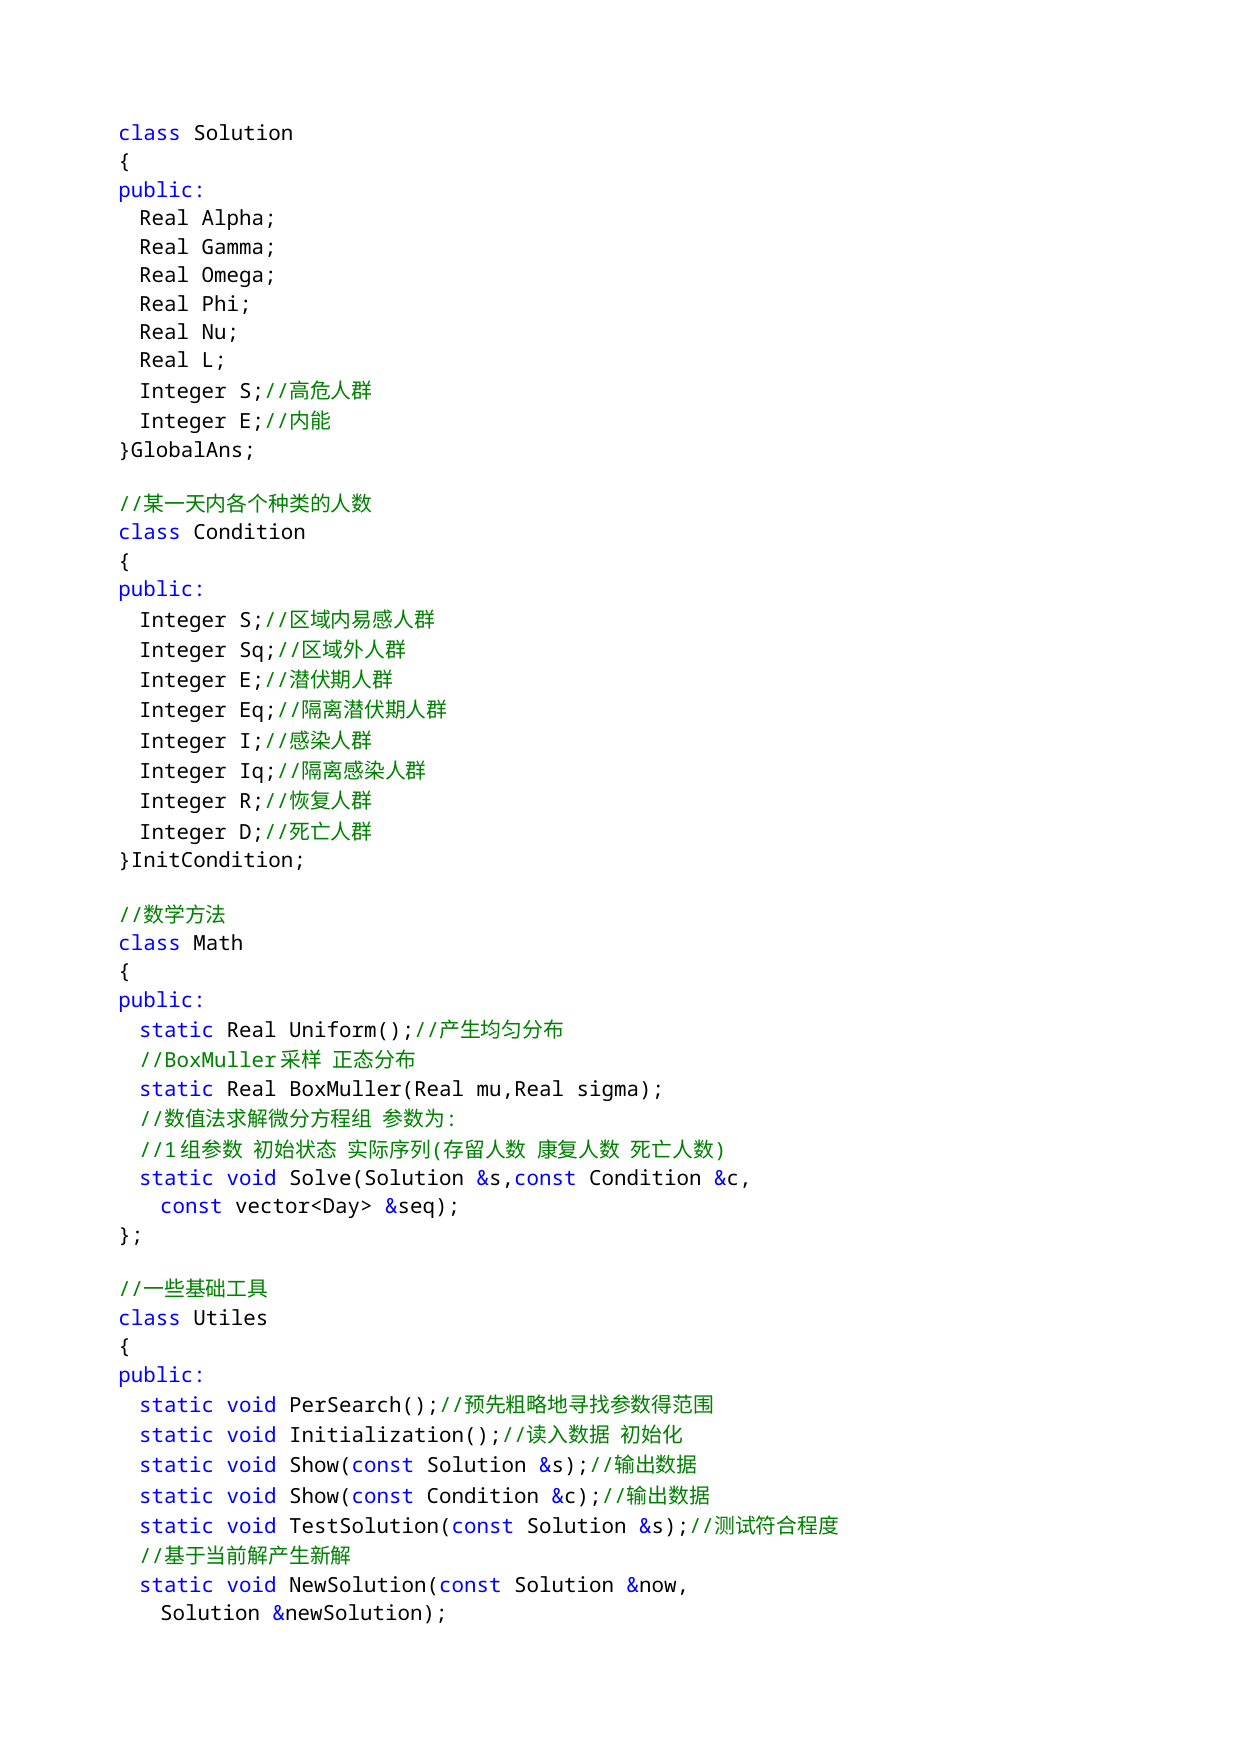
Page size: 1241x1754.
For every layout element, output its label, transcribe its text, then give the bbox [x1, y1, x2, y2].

text class Math [118, 928, 1122, 957]
text class Condition [118, 517, 1122, 546]
text static Real Uniform();//产生均匀分布 [118, 1013, 1122, 1044]
text //基于当前解产生新解 [118, 1540, 1122, 1570]
text public: [118, 985, 1122, 1013]
text Solution &newSolution); [118, 1598, 1122, 1627]
text public: [118, 1360, 1122, 1388]
text Integer E;//潜伏期人群 [118, 663, 1122, 694]
text Real Omega; [118, 260, 1122, 289]
text Integer Sq;//区域外人群 [118, 633, 1122, 663]
text Real Gamma; [118, 232, 1122, 260]
text Real L; [118, 346, 1122, 374]
text static void Show(const Solution &s);//输出数据 [118, 1449, 1122, 1479]
text static void PerSearch();//预先粗略地寻找参数得范围 [118, 1388, 1122, 1418]
text //1组参数 初始状态 实际序列(存留人数 康复人数 死亡人数) [118, 1133, 1122, 1163]
text public: [118, 175, 1122, 203]
text static void NewSolution(const Solution &now, [118, 1570, 1122, 1598]
text Real Nu; [118, 317, 1122, 346]
text Integer S;//区域内易感人群 [118, 603, 1122, 633]
text }GlobalAns; [118, 435, 1122, 463]
text }; [118, 1220, 1122, 1248]
text //某一天内各个种类的人数 [118, 487, 1122, 517]
text static void Solve(Solution &s,const Condition &c, [118, 1163, 1122, 1192]
text Integer D;//死亡人群 [118, 815, 1122, 845]
text static void Initialization();//读入数据 初始化 [118, 1418, 1122, 1449]
text Integer E;//内能 [118, 404, 1122, 435]
text Integer I;//感染人群 [118, 724, 1122, 754]
text { [118, 1331, 1122, 1360]
text Real Alpha; [118, 203, 1122, 232]
text { [118, 147, 1122, 175]
text { [118, 957, 1122, 985]
text }InitCondition; [118, 845, 1122, 874]
text Real Phi; [118, 289, 1122, 317]
text { [118, 546, 1122, 574]
text //数学方法 [118, 898, 1122, 928]
text Integer R;//恢复人群 [118, 785, 1122, 815]
text //一些基础工具 [118, 1272, 1122, 1303]
text Integer S;//高危人群 [118, 374, 1122, 404]
text class Solution [118, 118, 1122, 147]
text static void TestSolution(const Solution &s);//测试符合程度 [118, 1509, 1122, 1540]
text Integer Iq;//隔离感染人群 [118, 754, 1122, 785]
text public: [118, 574, 1122, 603]
text Integer Eq;//隔离潜伏期人群 [118, 694, 1122, 724]
text const vector<Day> &seq); [118, 1192, 1122, 1220]
text static Real BoxMuller(Real mu,Real sigma); [118, 1074, 1122, 1102]
text //数值法求解微分方程组 参数为: [118, 1102, 1122, 1133]
text static void Show(const Condition &c);//输出数据 [118, 1479, 1122, 1509]
text class Utiles [118, 1303, 1122, 1331]
text //BoxMuller采样 正态分布 [118, 1044, 1122, 1074]
